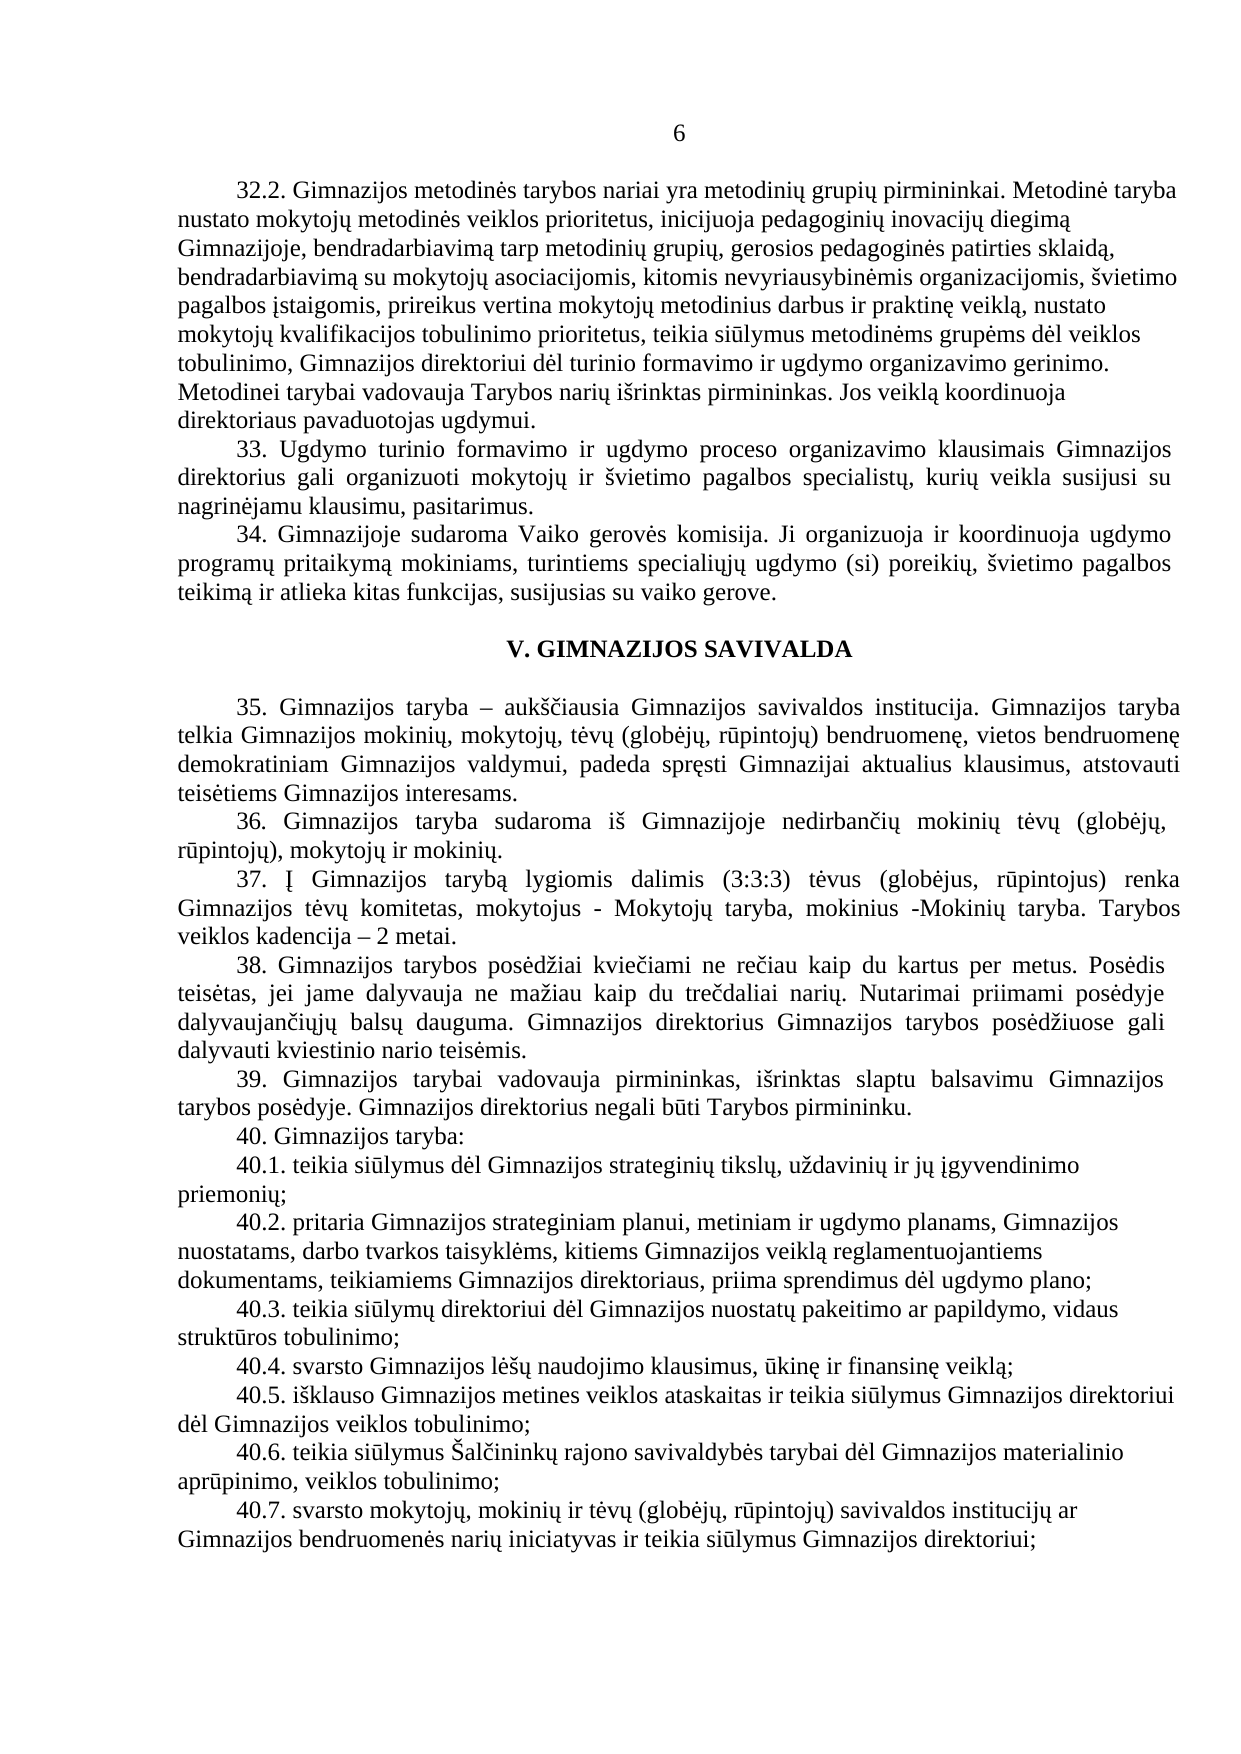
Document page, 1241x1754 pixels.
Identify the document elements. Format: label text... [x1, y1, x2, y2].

text 38. Gimnazijos tarybos posėdžiai kviečiami ne rečiau kaip du kartus per metus. Posėdis teisėtas, jei jame dalyvauja ne mažiau kaip du trečdaliai narių. Nutarimai priimami posėdyje dalyvaujančiųjų balsų dauguma. Gimnazijos direktorius Gimnazijos tarybos posėdžiuose gali dalyvauti kviestinio nario teisėmis. [177, 950, 1166, 1064]
text 40.2. pritaria Gimnazijos strateginiam planui, metiniam ir ugdymo planams, Gimnazijos nuostatams, darbo tvarkos taisyklėms, kitiems Gimnazijos veiklą reglamentuojantiems dokumentams, teikiamiems Gimnazijos direktoriaus, priima sprendimus dėl ugdymo plano; [177, 1207, 1181, 1294]
text 40.5. išklauso Gimnazijos metines veiklos ataskaitas ir teikia siūlymus Gimnazijos direktoriui dėl Gimnazijos veiklos tobulinimo; [177, 1380, 1181, 1437]
text 40. Gimnazijos taryba: [177, 1121, 1165, 1150]
text 32.2. Gimnazijos metodinės tarybos nariai yra metodinių grupių pirmininkai. Metodinė taryba nustato mokytojų metodinės veiklos prioritetus, inicijuoja pedagoginių inovacijų diegimą Gimnazijoje, bendradarbiavimą tarp metodinių grupių, gerosios pedagoginės patirties sklaidą, bendradarbiavimą su mokytojų asociacijomis, kitomis nevyriausybinėmis organizacijomis, švietimo pagalbos įstaigomis, prireikus vertina mokytojų metodinius darbus ir praktinę veiklą, nustato mokytojų kvalifikacijos tobulinimo prioritetus, teikia siūlymus metodinėms grupėms dėl veiklos tobulinimo, Gimnazijos direktoriui dėl turinio formavimo ir ugdymo organizavimo gerinimo. Metodinei tarybai vadovauja Tarybos narių išrinktas pirmininkas. Jos veiklą koordinuoja direktoriaus pavaduotojas ugdymui. [177, 176, 1181, 434]
text V. GIMNAZIJOS SAVIVALDA [177, 634, 1181, 663]
text 40.4. svarsto Gimnazijos lėšų naudojimo klausimus, ūkinę ir finansinę veiklą; [177, 1351, 1181, 1380]
text 35. Gimnazijos taryba – aukščiausia Gimnazijos savivaldos institucija. Gimnazijos taryba telkia Gimnazijos mokinių, mokytojų, tėvų (globėjų, rūpintojų) bendruomenę, vietos bendruomenę demokratiniam Gimnazijos valdymui, padeda spręsti Gimnazijai aktualius klausimus, atstovauti teisėtiems Gimnazijos interesams. [177, 692, 1181, 807]
text 33. Ugdymo turinio formavimo ir ugdymo proceso organizavimo klausimais Gimnazijos direktorius gali organizuoti mokytojų ir švietimo pagalbos specialistų, kurių veikla susijusi su nagrinėjamu klausimu, pasitarimus. [177, 434, 1172, 520]
text 40.7. svarsto mokytojų, mokinių ir tėvų (globėjų, rūpintojų) savivaldos institucijų ar Gimnazijos bendruomenės narių iniciatyvas ir teikia siūlymus Gimnazijos direktoriui; [177, 1495, 1181, 1552]
text 40.3. teikia siūlymų direktoriui dėl Gimnazijos nuostatų pakeitimo ar papildymo, vidaus struktūros tobulinimo; [177, 1294, 1181, 1351]
text 37. Į Gimnazijos tarybą lygiomis dalimis (3:3:3) tėvus (globėjus, rūpintojus) renka Gimnazijos tėvų komitetas, mokytojus - Mokytojų taryba, mokinius -Mokinių taryba. Tarybos veiklos kadencija – 2 metai. [177, 864, 1181, 950]
text 34. Gimnazijoje sudaroma Vaiko gerovės komisija. Ji organizuoja ir koordinuoja ugdymo programų pritaikymą mokiniams, turintiems specialiųjų ugdymo (si) poreikių, švietimo pagalbos teikimą ir atlieka kitas funkcijas, susijusias su vaiko gerove. [177, 520, 1172, 606]
text 40.6. teikia siūlymus Šalčininkų rajono savivaldybės tarybai dėl Gimnazijos materialinio aprūpinimo, veiklos tobulinimo; [177, 1437, 1181, 1495]
text 36. Gimnazijos taryba sudaroma iš Gimnazijoje nedirbančių mokinių tėvų (globėjų, rūpintojų), mokytojų ir mokinių. [177, 807, 1168, 864]
text 40.1. teikia siūlymus dėl Gimnazijos strateginių tikslų, uždavinių ir jų įgyvendinimo priemonių; [177, 1150, 1181, 1207]
text 39. Gimnazijos tarybai vadovauja pirmininkas, išrinktas slaptu balsavimu Gimnazijos tarybos posėdyje. Gimnazijos direktorius negali būti Tarybos pirmininku. [177, 1064, 1165, 1121]
